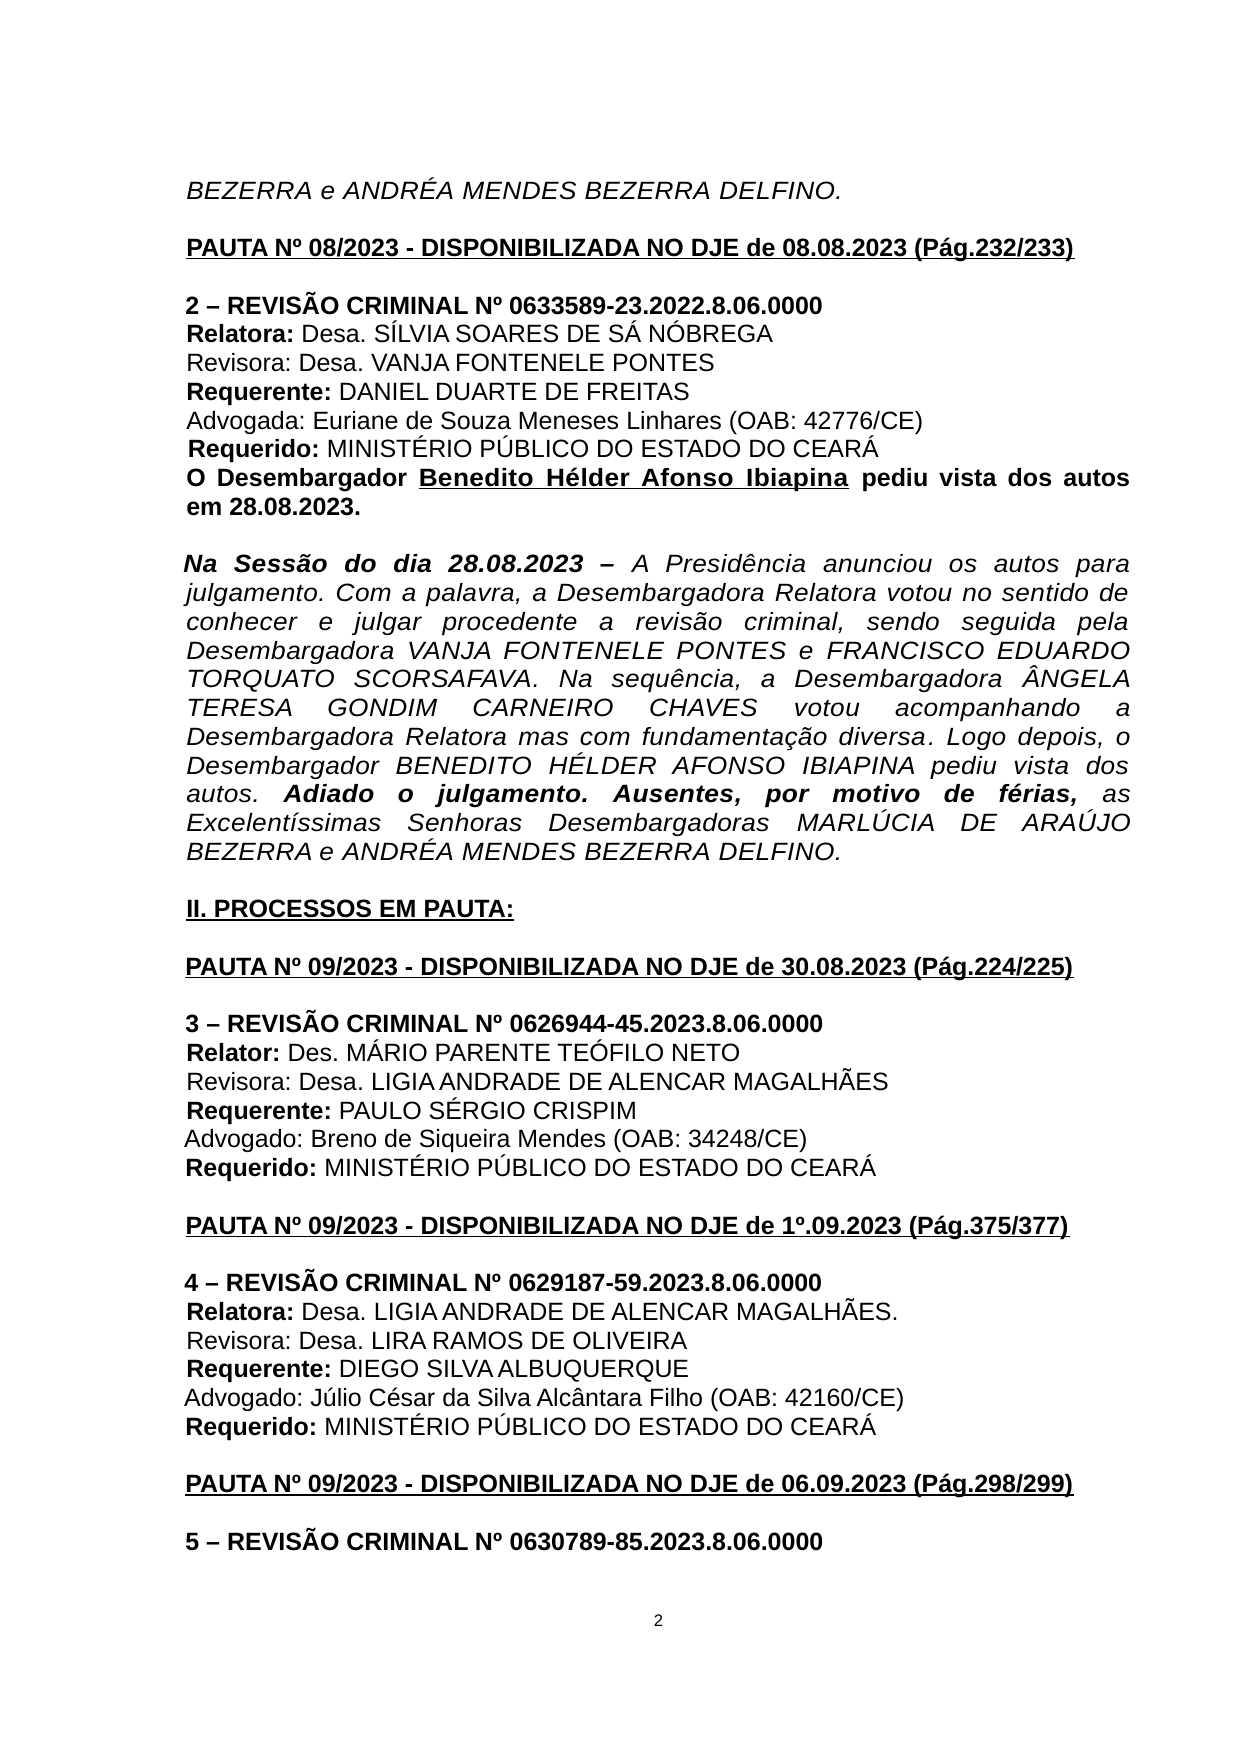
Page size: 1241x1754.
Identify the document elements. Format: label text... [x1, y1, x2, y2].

text PAUTA Nº 09/2023 - DISPONIBILIZADA NO DJE de 30.08.2023 (Pág.224/225) [151, 952, 1131, 981]
text PAUTA Nº 08/2023 - DISPONIBILIZADA NO DJE de 08.08.2023 (Pág.232/233) [97, 233, 1131, 262]
text Requerido: MINISTÉRIO PÚBLICO DO ESTADO DO CEARÁ [151, 1153, 1131, 1182]
text Requerido: MINISTÉRIO PÚBLICO DO ESTADO DO CEARÁ [151, 1412, 1131, 1441]
text 3 – REVISÃO CRIMINAL Nº 0626944-45.2023.8.06.0000 [151, 1009, 1131, 1038]
text BEZERRA e ANDRÉA MENDES BEZERRA DELFINO. [186, 176, 1131, 204]
text 2 – REVISÃO CRIMINAL Nº 0633589-23.2022.8.06.0000 [151, 291, 1131, 319]
text Revisora: Desa. LIGIA ANDRADE DE ALENCAR MAGALHÃES [186, 1067, 1131, 1096]
text Requerente: PAULO SÉRGIO CRISPIM [186, 1096, 1131, 1124]
text 4 – REVISÃO CRIMINAL Nº 0629187-59.2023.8.06.0000 [156, 1268, 1131, 1297]
text 5 – REVISÃO CRIMINAL Nº 0630789-85.2023.8.06.0000 [151, 1527, 1131, 1556]
text Revisora: Desa. VANJA FONTENELE PONTES [186, 348, 1131, 377]
text Advogada: Euriane de Souza Meneses Linhares (OAB: 42776/CE) [186, 406, 1131, 434]
text Requerente: DANIEL DUARTE DE FREITAS [186, 377, 1131, 406]
text Relatora: Desa. SÍLVIA SOARES DE SÁ NÓBREGA [186, 319, 1131, 348]
text PAUTA Nº 09/2023 - DISPONIBILIZADA NO DJE de 06.09.2023 (Pág.298/299) [151, 1469, 1131, 1498]
text Revisora: Desa. LIRA RAMOS DE OLIVEIRA [186, 1326, 1131, 1354]
text PAUTA Nº 09/2023 - DISPONIBILIZADA NO DJE de 1º.09.2023 (Pág.375/377) [151, 1211, 1131, 1239]
text Advogado: Breno de Siqueira Mendes (OAB: 34248/CE) [151, 1124, 1131, 1153]
text Na Sessão do dia 28.08.2023 – A Presidência anunciou os autos para julgamento. Com a palavra, a Desembargadora Relatora votou no sentido de conhecer e julgar procedente a revisão criminal, sendo seguida pela Desembargadora VANJA FONTENELE PONTES e FRANCISCO EDUARDO TORQUATO SCORSAFAVA. Na sequência, a Desembargadora ÂNGELA TERESA GONDIM CARNEIRO CHAVES votou acompanhando a Desembargadora Relatora mas com fundamentação diversa. Logo depois, o Desembargador BENEDITO HÉLDER AFONSO IBIAPINA pediu vista dos autos. Adiado o julgamento. Ausentes, por motivo de férias, as Excelentíssimas Senhoras Desembargadoras MARLÚCIA DE ARAÚJO BEZERRA e ANDRÉA MENDES BEZERRA DELFINO. [151, 549, 1131, 866]
text II. PROCESSOS EM PAUTA: [133, 894, 1131, 923]
text Requerido: MINISTÉRIO PÚBLICO DO ESTADO DO CEARÁ [97, 434, 1131, 463]
text Advogado: Júlio César da Silva Alcântara Filho (OAB: 42160/CE) [151, 1383, 1131, 1412]
text Requerente: DIEGO SILVA ALBUQUERQUE [186, 1354, 1131, 1383]
text Relator: Des. MÁRIO PARENTE TEÓFILO NETO [186, 1038, 1131, 1067]
text Relatora: Desa. LIGIA ANDRADE DE ALENCAR MAGALHÃES. [186, 1297, 1131, 1326]
text O Desembargador Benedito Hélder Afonso Ibiapina pediu vista dos autos em 28.08.2023. [186, 463, 1131, 521]
